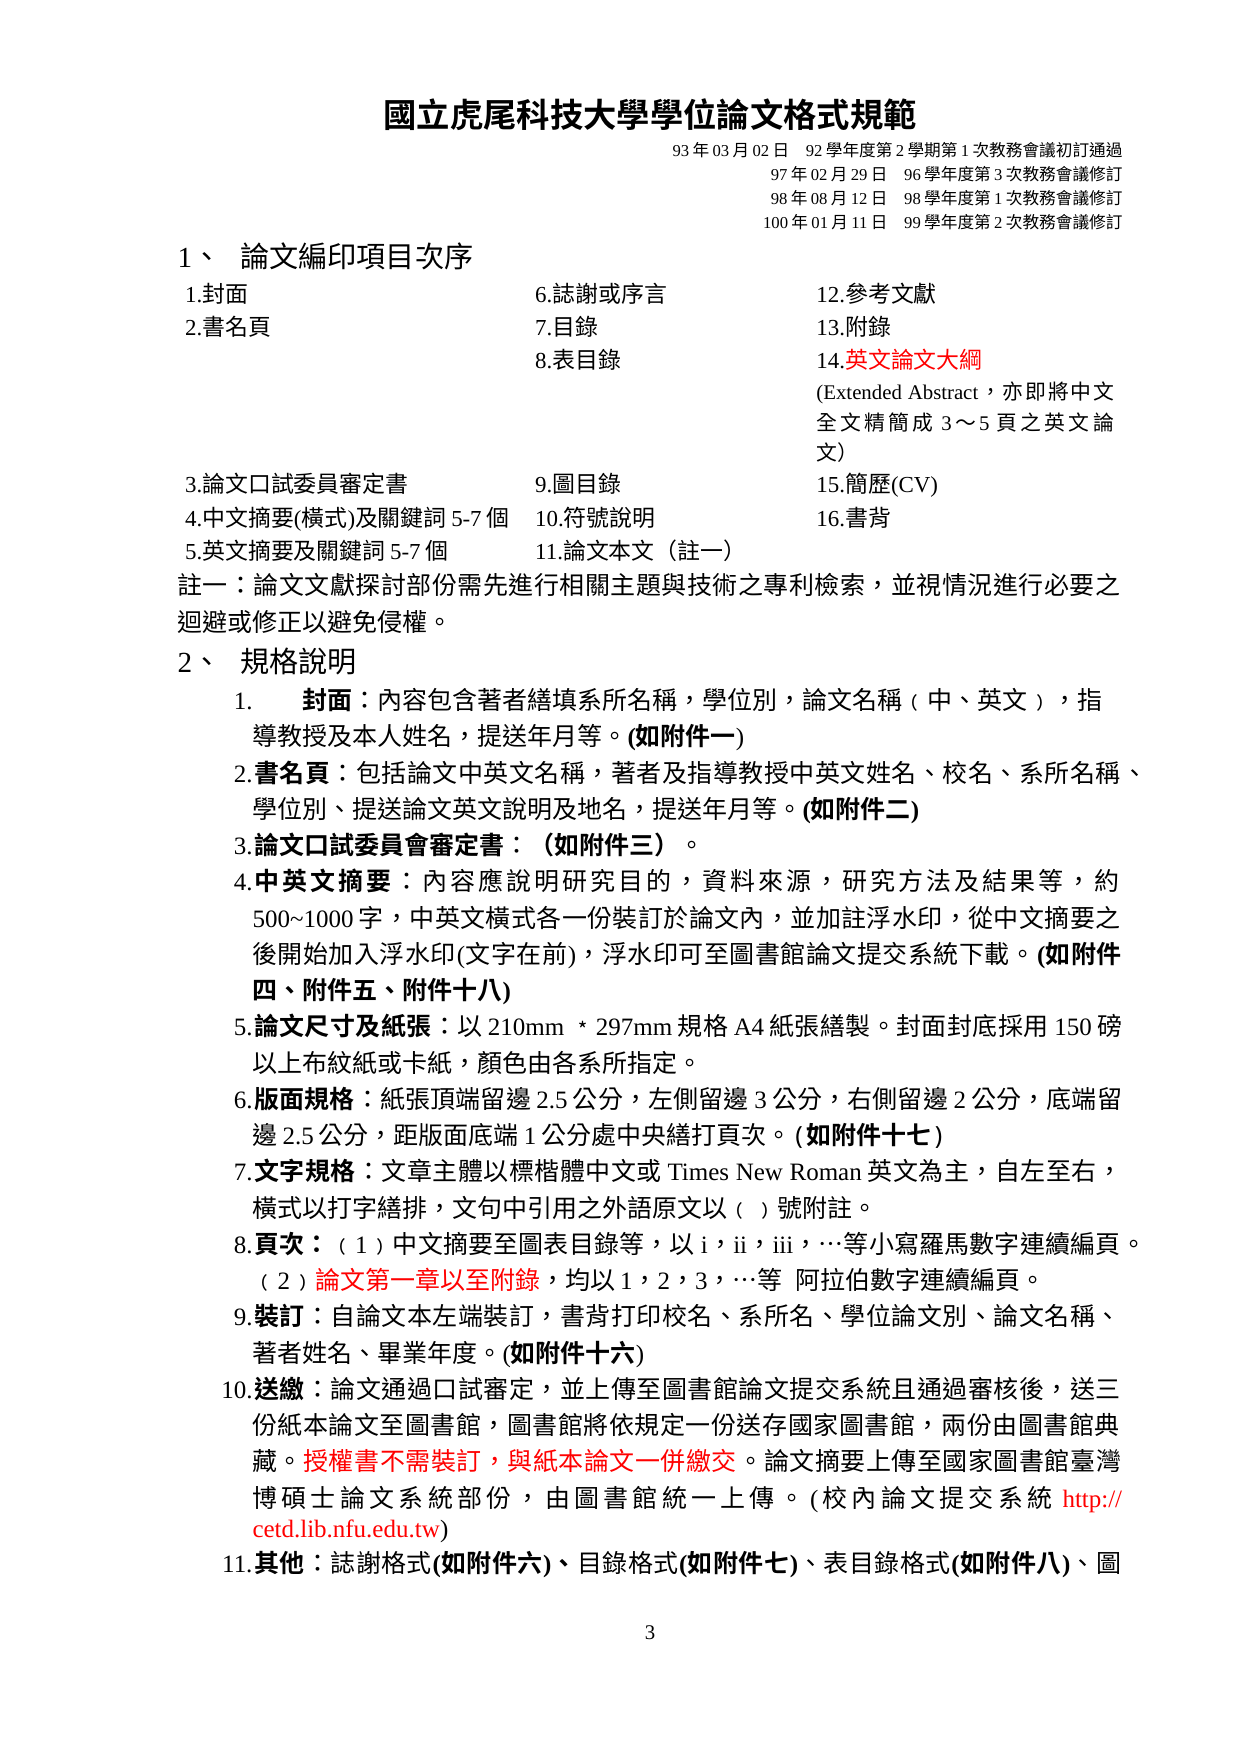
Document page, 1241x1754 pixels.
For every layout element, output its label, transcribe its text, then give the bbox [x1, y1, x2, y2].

text 註一：論文文獻探討部份需先進行相關主題與技術之專利檢索，並視情況進行必要之迴避或修正以避免侵權。 [177, 566, 1122, 638]
table_cell 13.附錄 [813, 309, 1117, 342]
text 97年02月29日 96學年度第3次教務會議修訂 [177, 161, 1122, 185]
list 書名頁：包括論文中英文名稱，著者及指導教授中英文姓名、校名、系所名稱、學位別、提送論文英文說明及地名，提送年月等。(如附件二) [252, 753, 1122, 826]
list 裝訂：自論文本左端裝訂，書背打印校名、系所名、學位論文別、論文名稱、著者姓名、畢業年度。(如附件十六) [252, 1297, 1122, 1369]
table_cell 4.中文摘要(橫式)及關鍵詞5-7個 [182, 499, 532, 533]
list 版面規格：紙張頂端留邊2.5公分，左側留邊3公分，右側留邊2公分，底端留邊2.5公分，距版面底端1公分處中央繕打頁次。(如附件十七) [252, 1079, 1122, 1152]
list 中英文摘要：內容應說明研究目的，資料來源，研究方法及結果等，約500~1000字，中英文橫式各一份裝訂於論文內，並加註浮水印，從中文摘要之後開始加入浮水印(文字在前)，浮水印可至圖書館論文提交系統下載。(如附件四、附件五、附件十八) [252, 862, 1122, 1007]
table_cell [813, 533, 1117, 566]
list 規格說明 [177, 638, 1122, 681]
table_cell [182, 342, 532, 466]
table_cell 7.目錄 [532, 309, 813, 342]
text 93年03月02日 92學年度第2學期第1次教務會議初訂通過 [177, 137, 1122, 161]
table_cell 10.符號說明 [532, 499, 813, 533]
list 論文口試委員會審定書：（如附件三）。 [252, 826, 1122, 862]
table_cell 14.英文論文大綱 (Extended Abstract，亦即將中文全文精簡成3～5頁之英文論文） [813, 342, 1117, 466]
table_header 1.封面 [182, 276, 532, 309]
list 送繳：論文通過口試審定，並上傳至圖書館論文提交系統且通過審核後，送三份紙本論文至圖書館，圖書館將依規定一份送存國家圖書館，兩份由圖書館典藏。授權書不需裝訂，與紙本論文一併繳交。論文摘要上傳至國家圖書館臺灣博碩士論文系統部份，由圖書館統一上傳。(校內論文提交系統http://cetd.lib.nfu.edu.tw) [252, 1369, 1122, 1543]
table_header 6.誌謝或序言 [532, 276, 813, 309]
table_cell 11.論文本文（註一） [532, 533, 813, 566]
list 文字規格：文章主體以標楷體中文或Times New Roman英文為主，自左至右，橫式以打字繕排，文句中引用之外語原文以﹙﹚號附註。 [252, 1152, 1122, 1224]
list 論文編印項目次序 [177, 233, 1122, 276]
table_header 12.參考文獻 [813, 276, 1117, 309]
table_cell 3.論文口試委員審定書 [182, 466, 532, 499]
table_cell 5.英文摘要及關鍵詞5-7個 [182, 533, 532, 566]
table_cell 2.書名頁 [182, 309, 532, 342]
text 100年01月11日 99學年度第2次教務會議修訂 [177, 209, 1122, 233]
text 98年08月12日 98學年度第1次教務會議修訂 [177, 185, 1122, 209]
text 國立虎尾科技大學學位論文格式規範 [177, 89, 1122, 137]
table_cell 15.簡歷(CV) [813, 466, 1117, 499]
list 封面：內容包含著者繕填系所名稱，學位別，論文名稱﹙中、英文﹚，指導教授及本人姓名，提送年月等。(如附件一) [252, 681, 1122, 753]
table_cell 9.圖目錄 [532, 466, 813, 499]
list 論文尺寸及紙張：以210mm ﹡297mm規格A4紙張繕製。封面封底採用150磅以上布紋紙或卡紙，顏色由各系所指定。 [252, 1007, 1122, 1079]
list 其他：誌謝格式(如附件六)、目錄格式(如附件七)、表目錄格式(如附件八)、圖目錄格式(如附件九)、符號說明(如附件十)、論文本文(如附件十一)、參考文獻(如附件十二)、附錄(如附件十三)、英文論文大綱Extended Abstract (如附件十四)、簡歷(如附件十五)。 [252, 1543, 1122, 1579]
table_cell 16.書背 [813, 499, 1117, 533]
table_cell 8.表目錄 [532, 342, 813, 466]
list 頁次：﹙1﹚中文摘要至圖表目錄等，以i，ii，iii，…等小寫羅馬數字連續編頁。﹙2﹚論文第一章以至附錄，均以1，2，3，…等 阿拉伯數字連續編頁。 [252, 1224, 1122, 1297]
